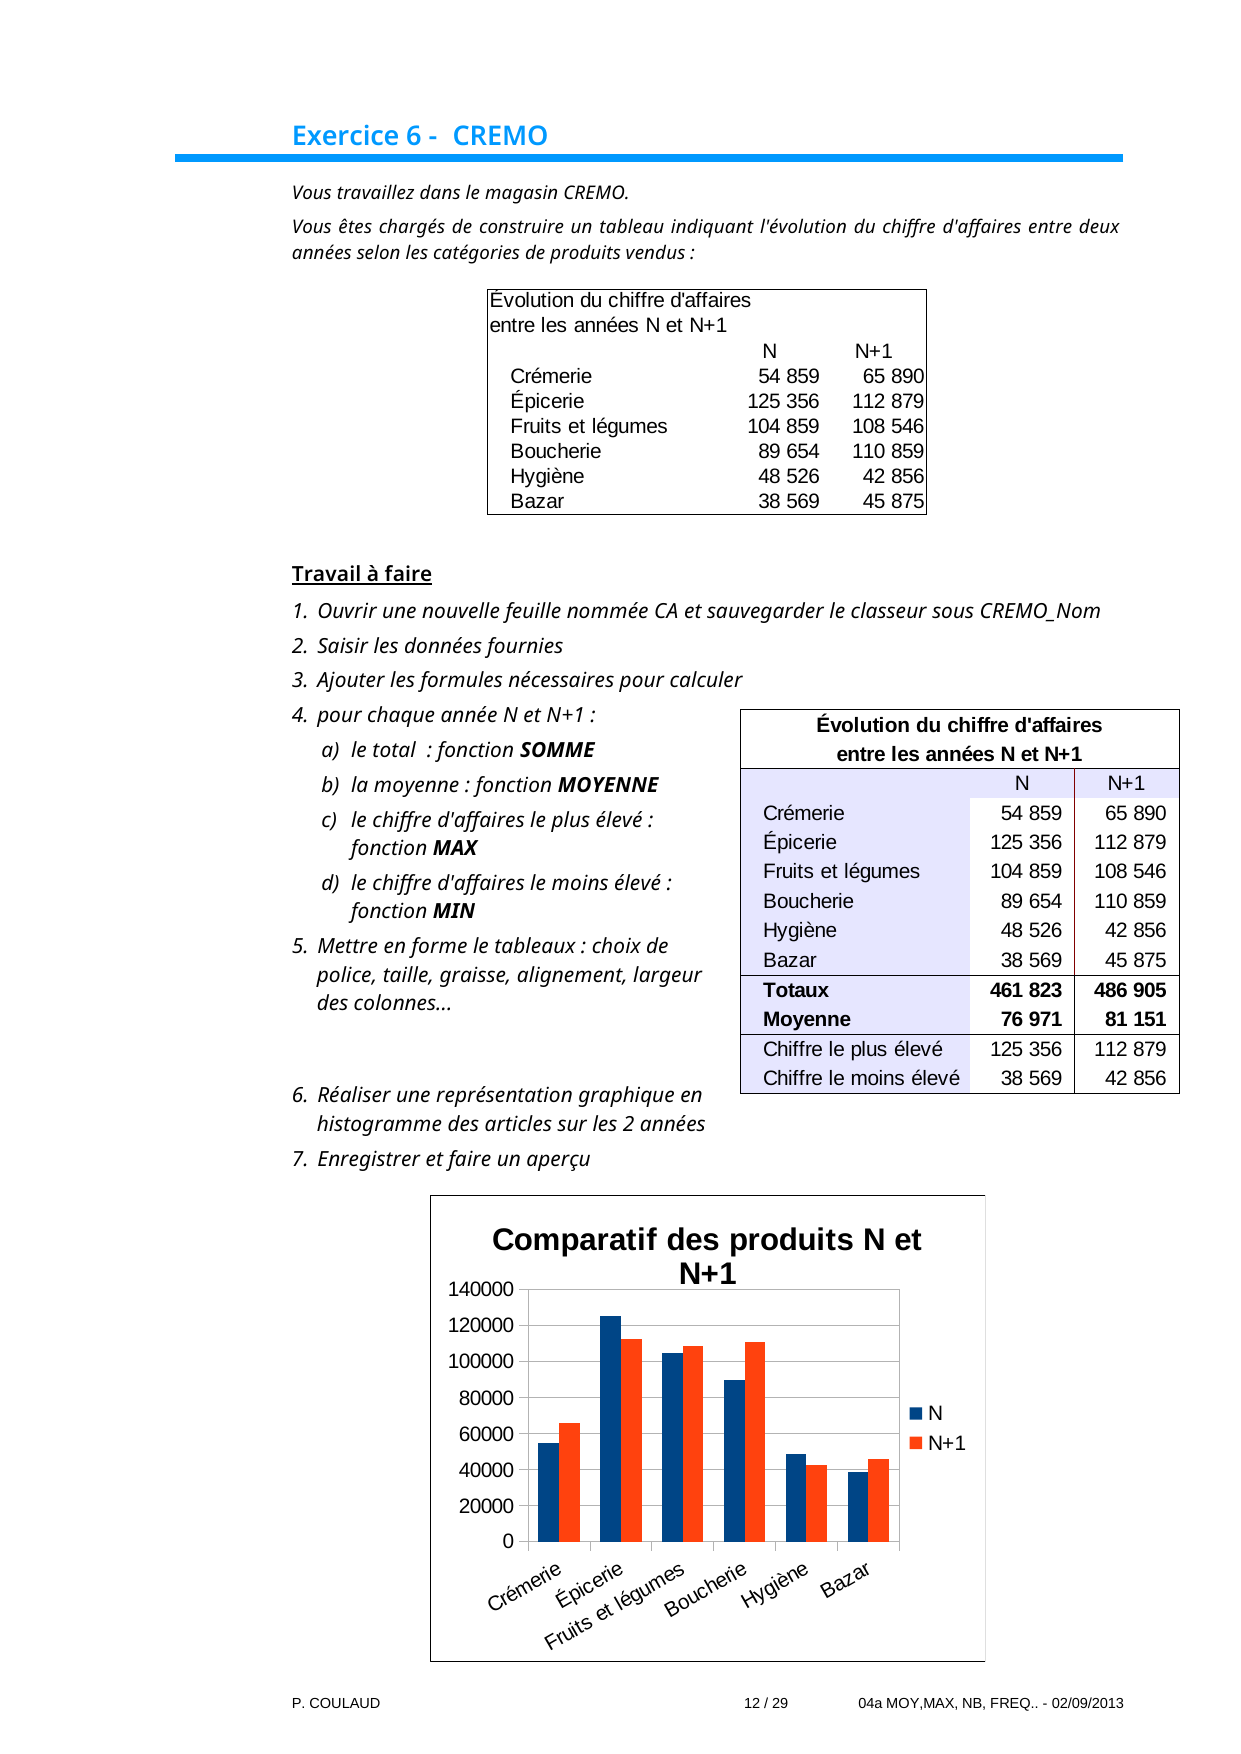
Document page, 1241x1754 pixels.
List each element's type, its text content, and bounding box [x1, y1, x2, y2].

list le chiffre d'affaires le moins élevé : fonction MIN [321, 868, 740, 925]
list Enregistrer et faire un aperçu [292, 1143, 1123, 1172]
list le chiffre d'affaires le plus élevé : fonction MAX [321, 804, 740, 862]
list pour chaque année N et N+1 : [292, 700, 1123, 729]
list Ajouter les formules nécessaires pour calculer [292, 665, 1123, 694]
text Vous travaillez dans le magasin CREMO. [292, 179, 1123, 205]
subtitle CREMO [175, 117, 1123, 154]
list le total : fonction SOMME [741, 735, 1123, 763]
subtitle Travail à faire [292, 559, 1123, 587]
list Saisir les données fournies [292, 631, 1123, 659]
text Vous êtes chargés de construire un tableau indiquant l'évolution du chiffre d'affaires entre deux années selon les catégories de produits vendus : [292, 213, 1123, 265]
list Mettre en forme le tableaux : choix de police, taille, graisse, alignement, largeur des colonnes... [292, 931, 740, 1017]
list Réaliser une représentation graphique en histogramme des articles sur les 2 années [292, 1080, 1123, 1137]
list Ouvrir une nouvelle feuille nommée CA et sauvegarder le classeur sous CREMO_Nom [292, 596, 1123, 624]
list le total : fonction SOMME [321, 735, 740, 763]
list la moyenne : fonction MOYENNE [321, 770, 740, 798]
